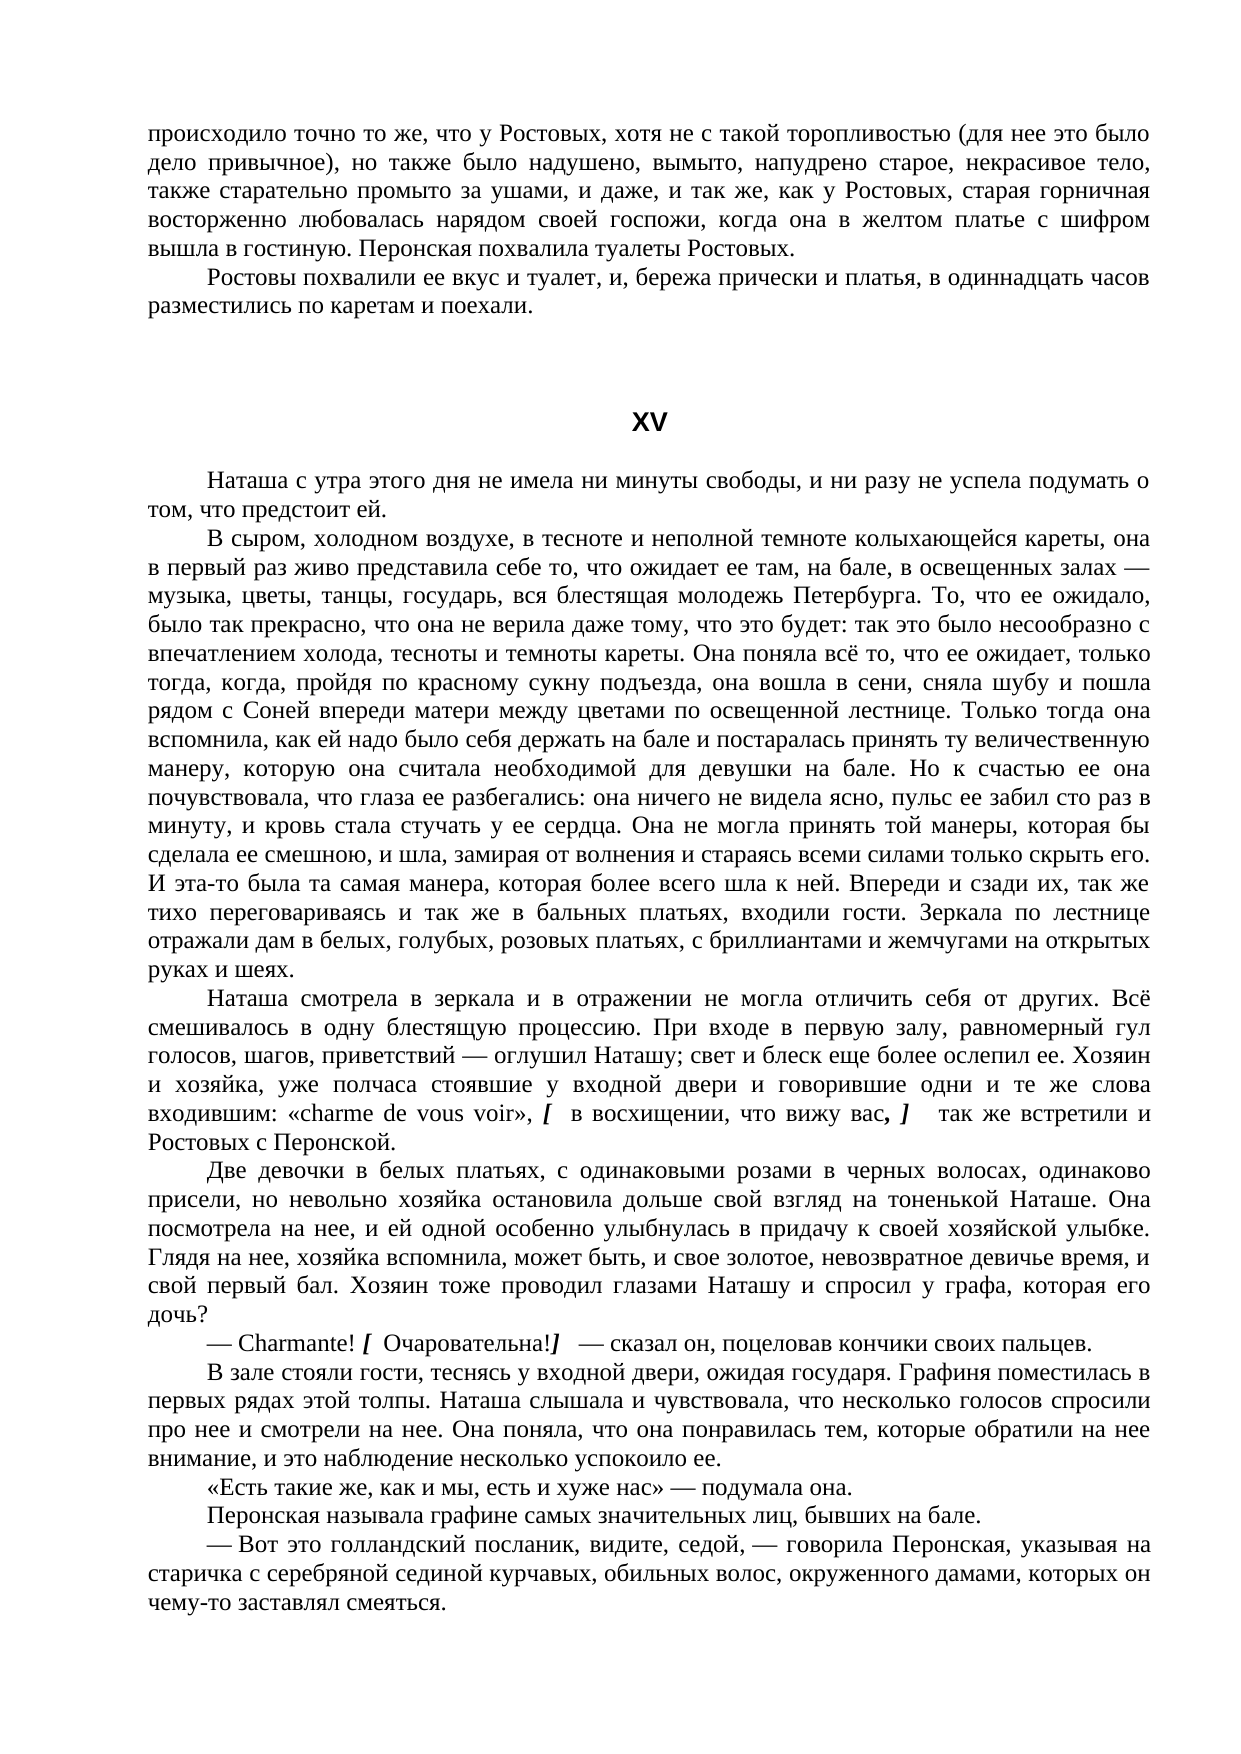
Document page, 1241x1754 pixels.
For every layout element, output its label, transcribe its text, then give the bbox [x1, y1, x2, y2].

subtitle XV [148, 406, 1152, 437]
text В сыром, холодном воздухе, в тесноте и неполной темноте колыхающейся кареты, она в первый раз живо представила себе то, что ожидает ее там, на бале, в освещенных залах — музыка, цветы, танцы, государь, вся блестящая молодежь Петербурга. То, что ее ожидало, было так прекрасно, что она не верила даже тому, что это будет: так это было несообразно с впечатлением холода, тесноты и темноты кареты. Она поняла всё то, что ее ожидает, только тогда, когда, пройдя по красному сукну подъезда, она вошла в сени, сняла шубу и пошла рядом с Соней впереди матери между цветами по освещенной лестнице. Только тогда она вспомнила, как ей надо было себя держать на бале и постаралась принять ту величественную манеру, которую она считала необходимой для девушки на бале. Но к счастью ее она почувствовала, что глаза ее разбегались: она ничего не видела ясно, пульс ее забил сто раз в минуту, и кровь стала стучать у ее сердца. Она не могла принять той манеры, которая бы сделала ее смешною, и шла, замирая от волнения и стараясь всеми силами только скрыть его. И эта-то была та самая манера, которая более всего шла к ней. Впереди и сзади их, так же тихо переговариваясь и так же в бальных платьях, входили гости. Зеркала по лестнице отражали дам в белых, голубых, розовых платьях, с бриллиантами и жемчугами на открытых руках и шеях. [148, 523, 1152, 983]
text Наташа с утра этого дня не имела ни минуты свободы, и ни разу не успела подумать о том, что предстоит ей. [148, 466, 1152, 523]
text Ростовы похвалили ее вкус и туалет, и, бережа прически и платья, в одиннадцать часов разместились по каретам и поехали. [148, 262, 1152, 319]
text «Есть такие же, как и мы, есть и хуже нас» — подумала она. [148, 1472, 1152, 1501]
text происходило точно то же, что у Ростовых, хотя не с такой торопливостью (для нее это было дело привычное), но также было надушено, вымыто, напудрено старое, некрасивое тело, также старательно промыто за ушами, и даже, и так же, как у Ростовых, старая горничная восторженно любовалась нарядом своей госпожи, когда она в желтом платье с шифром вышла в гостиную. Перонская похвалила туалеты Ростовых. [148, 118, 1152, 262]
text Наташа смотрела в зеркала и в отражении не могла отличить себя от других. Всё смешивалось в одну блестящую процессию. При входе в первую залу, равномерный гул голосов, шагов, приветствий — оглушил Наташу; свет и блеск еще более ослепил ее. Хозяин и хозяйка, уже полчаса стоявшие у входной двери и говорившие одни и те же слова входившим: «charme de vous voir», [ в восхищении, что вижу вас, ] так же встретили и Ростовых с Перонской. [148, 983, 1152, 1156]
text В зале стояли гости, теснясь у входной двери, ожидая государя. Графиня поместилась в первых рядах этой толпы. Наташа слышала и чувствовала, что несколько голосов спросили про нее и смотрели на нее. Она поняла, что она понравилась тем, которые обратили на нее внимание, и это наблюдение несколько успокоило ее. [148, 1357, 1152, 1472]
text Две девочки в белых платьях, с одинаковыми розами в черных волосах, одинаково присели, но невольно хозяйка остановила дольше свой взгляд на тоненькой Наташе. Она посмотрела на нее, и ей одной особенно улыбнулась в придачу к своей хозяйской улыбке. Глядя на нее, хозяйка вспомнила, может быть, и свое золотое, невозвратное девичье время, и свой первый бал. Хозяин тоже проводил глазами Наташу и спросил у графа, которая его дочь? [148, 1156, 1152, 1328]
text Перонская называла графине самых значительных лиц, бывших на бале. [148, 1501, 1152, 1529]
text — Charmante! [ Очаровательна!] — сказал он, поцеловав кончики своих пальцев. [148, 1328, 1152, 1357]
text — Вот это голландский посланик, видите, седой, — говорила Перонская, указывая на старичка с серебряной сединой курчавых, обильных волос, окруженного дамами, которых он чему-то заставлял смеяться. [148, 1529, 1152, 1616]
